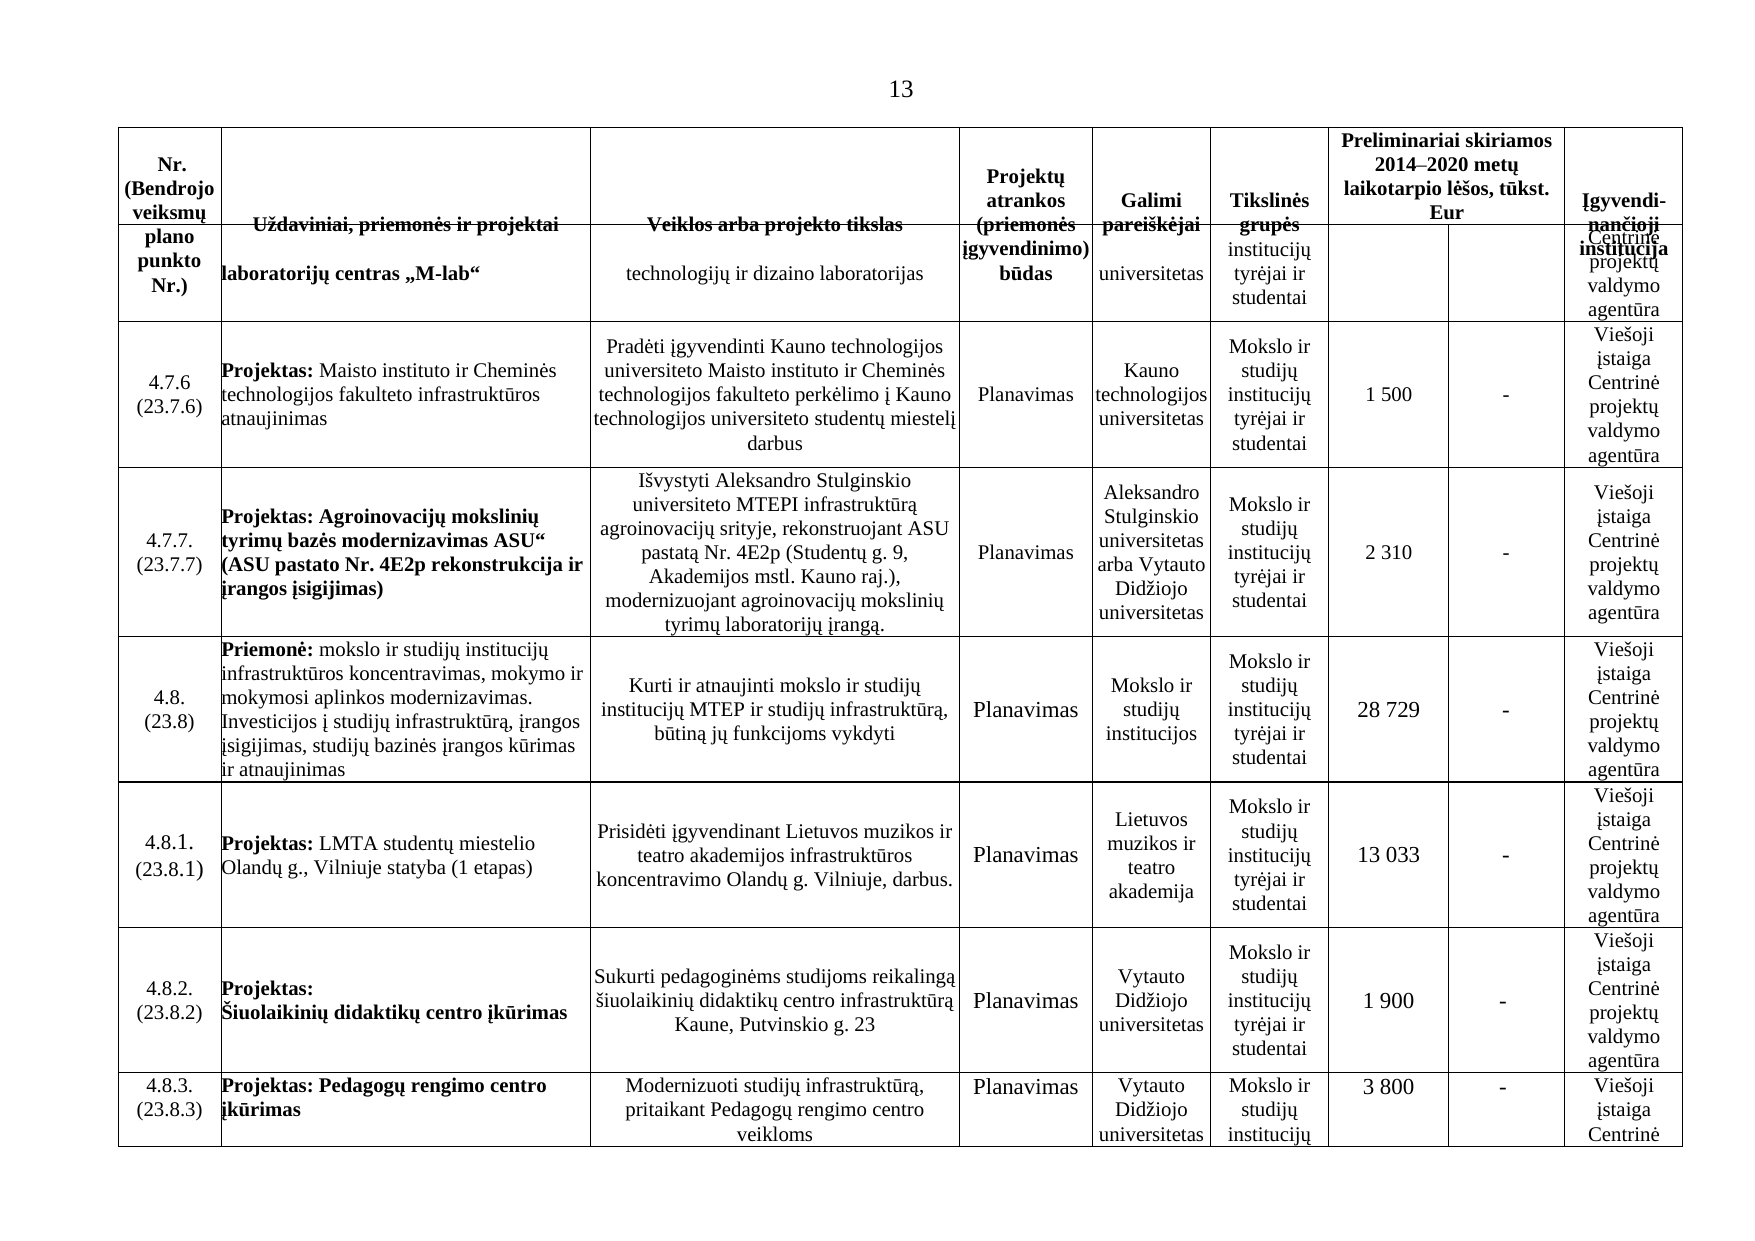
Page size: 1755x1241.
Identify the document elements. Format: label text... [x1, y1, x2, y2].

table_cell Mokslo ir studijų institucijų tyrėjai ir studentai [1211, 928, 1328, 1072]
table_header Preliminariai skiriamos 2014–2020 metų laikotarpio lėšos, tūkst. Eur [1329, 128, 1564, 224]
table_cell Projektas: Fizinių ir technologinių mokslų eksperimentinių ir prototipavimo laboratorijų centras „M-lab“ [222, 225, 590, 321]
table_cell 4.8.3. (23.8.3) [119, 1073, 221, 1146]
table_cell Kauno technologijos universitetas [1093, 225, 1210, 321]
table_header Tikslinės grupės [1211, 128, 1328, 224]
table_cell - [1449, 1073, 1564, 1146]
table_cell Projektas: Agroinovacijų mokslinių tyrimų bazės modernizavimas ASU“ (ASU pastato Nr. 4E2p rekonstrukcija ir įrangos įsigijimas) [222, 468, 590, 636]
table_cell [1329, 225, 1448, 321]
table_cell 4.7.7. (23.7.7) [119, 468, 221, 636]
table_cell Viešoji įstaiga Centrinė projektų valdymo agentūra [1565, 1073, 1682, 1146]
table_cell - [1449, 637, 1564, 781]
table_cell 13 033 [1329, 783, 1448, 927]
table_header Nr. (Bendrojo veiksmų plano punkto Nr.) [119, 128, 221, 224]
table_cell Mokslo ir studijų institucijų tyrėjai ir studentai [1211, 783, 1328, 927]
table_cell Mokslo ir studijų institucijos [1093, 637, 1210, 781]
table_cell - [1449, 322, 1564, 467]
table_cell Viešoji įstaiga Centrinė projektų valdymo agentūra [1565, 928, 1682, 1072]
table_cell 2 310 [1329, 468, 1448, 636]
table_cell Mokslo ir studijų institucijų [1211, 1073, 1328, 1146]
table_cell Planavimas [960, 928, 1092, 1072]
table_header Įgyvendi-nančioji institucija [1565, 128, 1682, 224]
table_cell Lietuvos muzikos ir teatro akademija [1093, 783, 1210, 927]
table_cell Viešoji įstaiga Centrinė projektų valdymo agentūra [1565, 637, 1682, 781]
table_cell - [1449, 928, 1564, 1072]
table_cell Sukurti pedagoginėms studijoms reikalingą šiuolaikinių didaktikų centro infrastruktūrą Kaune, Putvinskio g. 23 [591, 928, 959, 1072]
table_cell Viešoji įstaiga Centrinė projektų valdymo agentūra [1565, 225, 1682, 321]
table_cell 1 900 [1329, 928, 1448, 1072]
table_cell Vytauto Didžiojo universitetas [1093, 1073, 1210, 1146]
table_cell Mokslo ir studijų institucijų tyrėjai ir studentai [1211, 322, 1328, 467]
table_header Projektų atrankos (priemonės įgyvendinimo) būdas [960, 128, 1092, 224]
table_cell Projektas: Šiuolaikinių didaktikų centro įkūrimas [222, 928, 590, 1072]
table_header Galimi pareiškėjai [1093, 128, 1210, 224]
table_cell Planavimas [960, 468, 1092, 636]
table_cell Viešoji įstaiga Centrinė projektų valdymo agentūra [1565, 468, 1682, 636]
table_cell Prisidėti įgyvendinant Lietuvos muzikos ir teatro akademijos infrastruktūros koncentravimo Olandų g. Vilniuje, darbus. [591, 783, 959, 927]
table_cell Projektas: LMTA studentų miestelio Olandų g., Vilniuje statyba (1 etapas) [222, 783, 590, 927]
table_cell - [1449, 468, 1564, 636]
table_cell Kurti ir atnaujinti mokslo ir studijų institucijų MTEP ir studijų infrastruktūrą, būtiną jų funkcijoms vykdyti [591, 637, 959, 781]
table_cell Mokslo ir studijų institucijų tyrėjai ir studentai [1211, 468, 1328, 636]
table_cell Projektas: Maisto instituto ir Cheminės technologijos fakulteto infrastruktūros atnaujinimas [222, 322, 590, 467]
table_cell - [1449, 783, 1564, 927]
table_cell Išvystyti Aleksandro Stulginskio universiteto MTEPI infrastruktūrą agroinovacijų srityje, rekonstruojant ASU pastatą Nr. 4E2p (Studentų g. 9, Akademijos mstl. Kauno raj.), modernizuojant agroinovacijų mokslinių tyrimų laboratorijų įrangą. [591, 468, 959, 636]
table_cell Vytauto Didžiojo universitetas [1093, 928, 1210, 1072]
table_cell Modernizuoti studijų infrastruktūrą, pritaikant Pedagogų rengimo centro veikloms [591, 1073, 959, 1146]
table_cell Mokslo ir studijų institucijų tyrėjai ir studentai [1211, 225, 1328, 321]
table_cell Planavimas [960, 322, 1092, 467]
table_cell Projektas: Pedagogų rengimo centro įkūrimas [222, 1073, 590, 1146]
table_cell 3 800 [1329, 1073, 1448, 1146]
table_cell 28 729 [1329, 637, 1448, 781]
table_cell Planavimas [960, 225, 1092, 321]
table_cell Perkelti į Kauno technologijos universiteto studentų miestelį naujųjų medijų, technologijų ir dizaino laboratorijas [591, 225, 959, 321]
table_cell 4.8. (23.8) [119, 637, 221, 781]
table_cell Planavimas [960, 637, 1092, 781]
table_cell Planavimas [960, 1073, 1092, 1146]
table_cell 4.7.6 (23.7.6) [119, 322, 221, 467]
table_header [222, 128, 590, 224]
table_cell Viešoji įstaiga Centrinė projektų valdymo agentūra [1565, 783, 1682, 927]
table_cell 1 500 [1329, 322, 1448, 467]
table_header [591, 128, 959, 224]
table_cell Aleksandro Stulginskio universitetas arba Vytauto Didžiojo universitetas [1093, 468, 1210, 636]
table_cell Kauno technologijos universitetas [1093, 322, 1210, 467]
table_cell Viešoji įstaiga Centrinė projektų valdymo agentūra [1565, 322, 1682, 467]
table_cell 4.8.1. (23.8.1) [119, 783, 221, 927]
table_cell Pradėti įgyvendinti Kauno technologijos universiteto Maisto instituto ir Cheminės technologijos fakulteto perkėlimo į Kauno technologijos universiteto studentų miestelį darbus [591, 322, 959, 467]
table_cell 4.8.2. (23.8.2) [119, 928, 221, 1072]
table_cell 4.7.5. (23.7.5) [119, 225, 221, 321]
table_cell - [1449, 225, 1564, 321]
table_cell Planavimas [960, 783, 1092, 927]
table_cell Priemonė: mokslo ir studijų institucijų infrastruktūros koncentravimas, mokymo ir mokymosi aplinkos modernizavimas. Investicijos į studijų infrastruktūrą, įrangos įsigijimas, studijų bazinės įrangos kūrimas ir atnaujinimas [222, 637, 590, 781]
table_cell Mokslo ir studijų institucijų tyrėjai ir studentai [1211, 637, 1328, 781]
